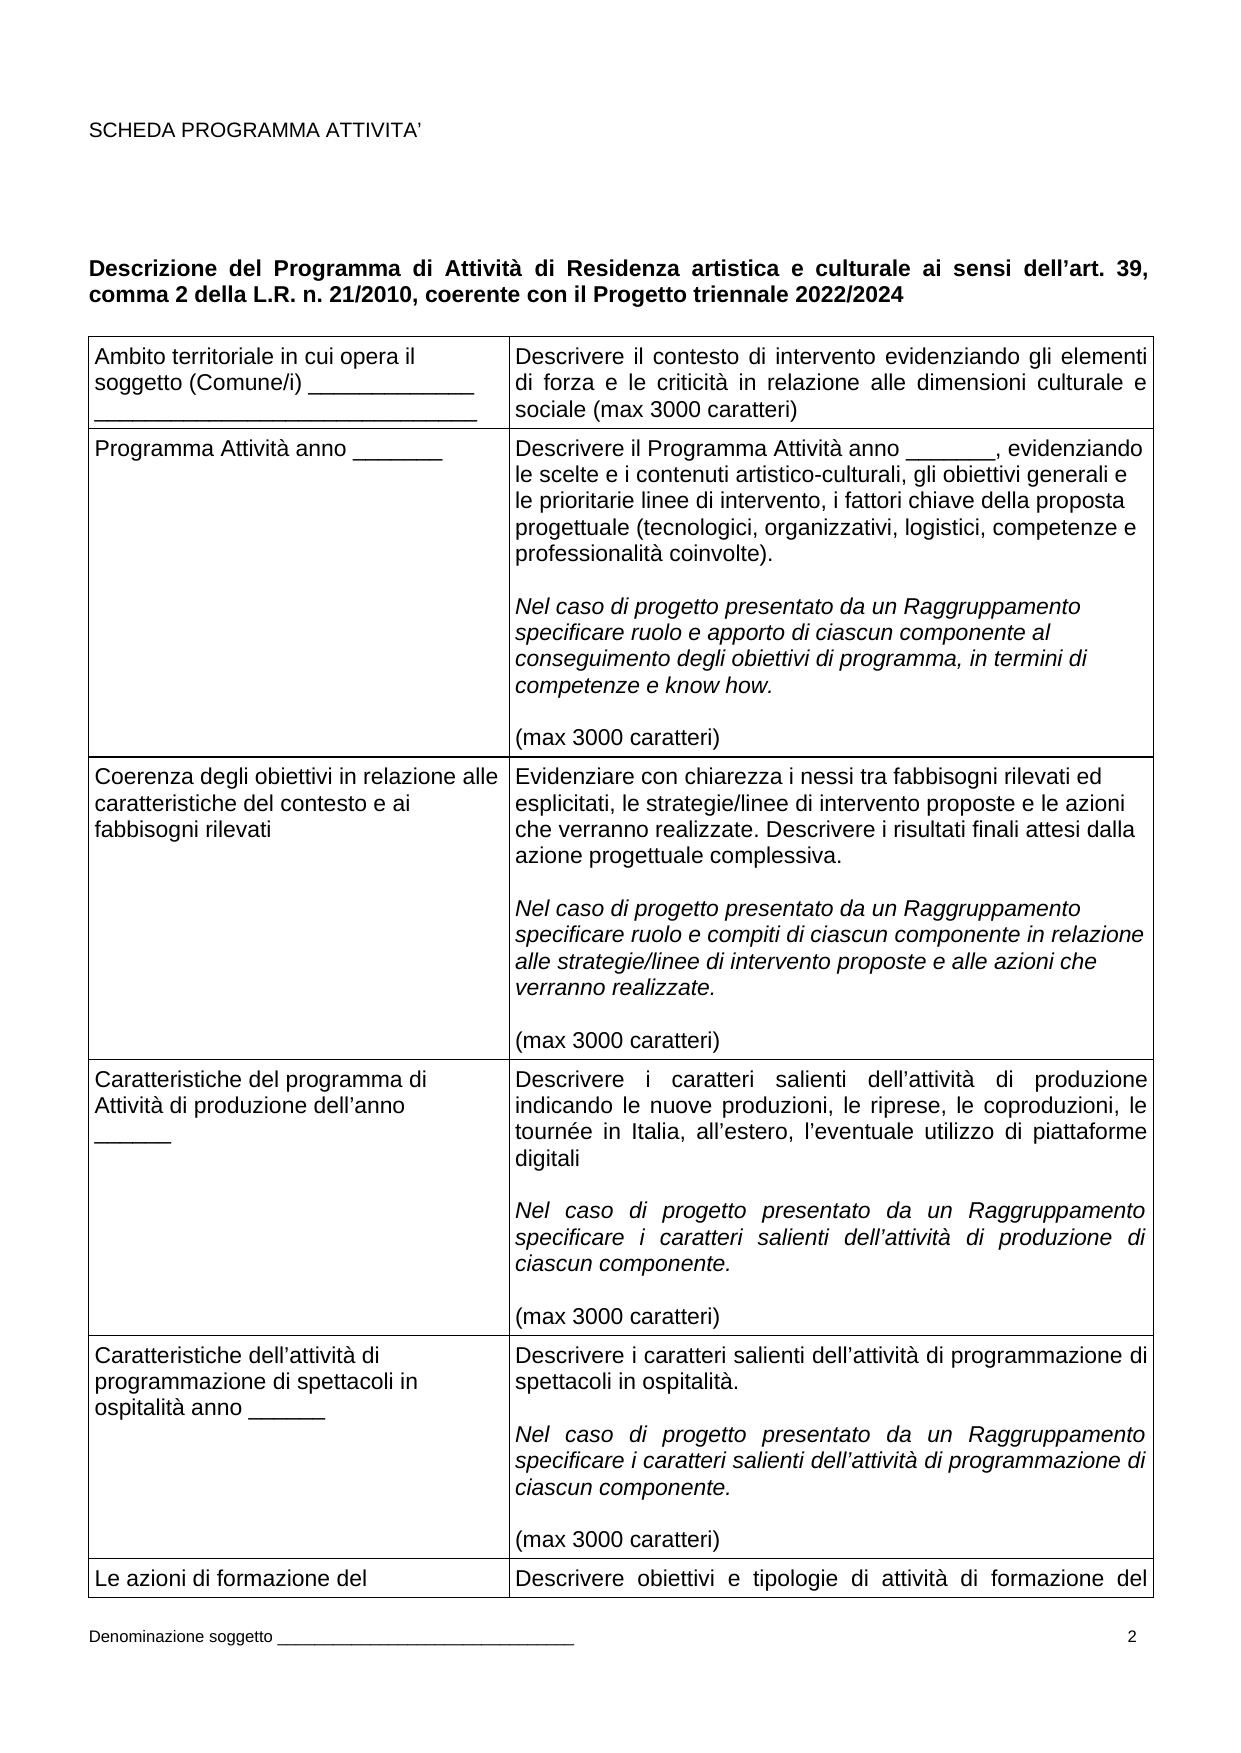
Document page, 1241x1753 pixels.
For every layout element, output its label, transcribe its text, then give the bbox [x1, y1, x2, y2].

table_header Descrivere il contesto di intervento evidenziando gli elementi di forza e le criticità in relazione alle dimensioni culturale e sociale (max 3000 caratteri) [510, 337, 1153, 428]
table_cell Caratteristiche del programma di Attività di produzione dell’anno ______ [89, 1060, 509, 1335]
table_cell Caratteristiche dell’attività di programmazione di spettacoli in ospitalità anno ______ [89, 1336, 509, 1558]
table_cell Coerenza degli obiettivi in relazione alle caratteristiche del contesto e ai fabbisogni rilevati [89, 758, 509, 1059]
subtitle Descrizione del Programma di Attività di Residenza artistica e culturale ai sensi dell’art. 39, comma 2 della L.R. n. 21/2010, coerente con il Progetto triennale 2022/2024 [88, 255, 1149, 307]
table_cell Programma Attività anno _______ [89, 429, 509, 756]
table_cell Evidenziare con chiarezza i nessi tra fabbisogni rilevati ed esplicitati, le strategie/linee di intervento proposte e le azioni che verranno realizzate. Descrivere i risultati finali attesi dalla azione progettuale complessiva. Nel caso di progetto presentato da un Raggruppamento specificare ruolo e compiti di ciascun componente in relazione alle strategie/linee di intervento proposte e alle azioni che verranno realizzate. (max 3000 caratteri) [510, 758, 1153, 1059]
table_cell Descrivere il Programma Attività anno _______, evidenziando le scelte e i contenuti artistico-culturali, gli obiettivi generali e le prioritarie linee di intervento, i fattori chiave della proposta progettuale (tecnologici, organizzativi, logistici, competenze e professionalità coinvolte). Nel caso di progetto presentato da un Raggruppamento specificare ruolo e apporto di ciascun componente al conseguimento degli obiettivi di programma, in termini di competenze e know how. (max 3000 caratteri) [510, 429, 1153, 756]
table_cell Le azioni di formazione del [89, 1559, 509, 1597]
table_cell Descrivere obiettivi e tipologie di attività di formazione del [510, 1559, 1153, 1597]
table_cell Descrivere i caratteri salienti dell’attività di produzione indicando le nuove produzioni, le riprese, le coproduzioni, le tournée in Italia, all’estero, l’eventuale utilizzo di piattaforme digitali Nel caso di progetto presentato da un Raggruppamento specificare i caratteri salienti dell’attività di produzione di ciascun componente. (max 3000 caratteri) [510, 1060, 1153, 1335]
table_header Ambito territoriale in cui opera il soggetto (Comune/i) _____________ ______________________________ [89, 337, 509, 428]
table_cell Descrivere i caratteri salienti dell’attività di programmazione di spettacoli in ospitalità. Nel caso di progetto presentato da un Raggruppamento specificare i caratteri salienti dell’attività di programmazione di ciascun componente. (max 3000 caratteri) [510, 1336, 1153, 1558]
